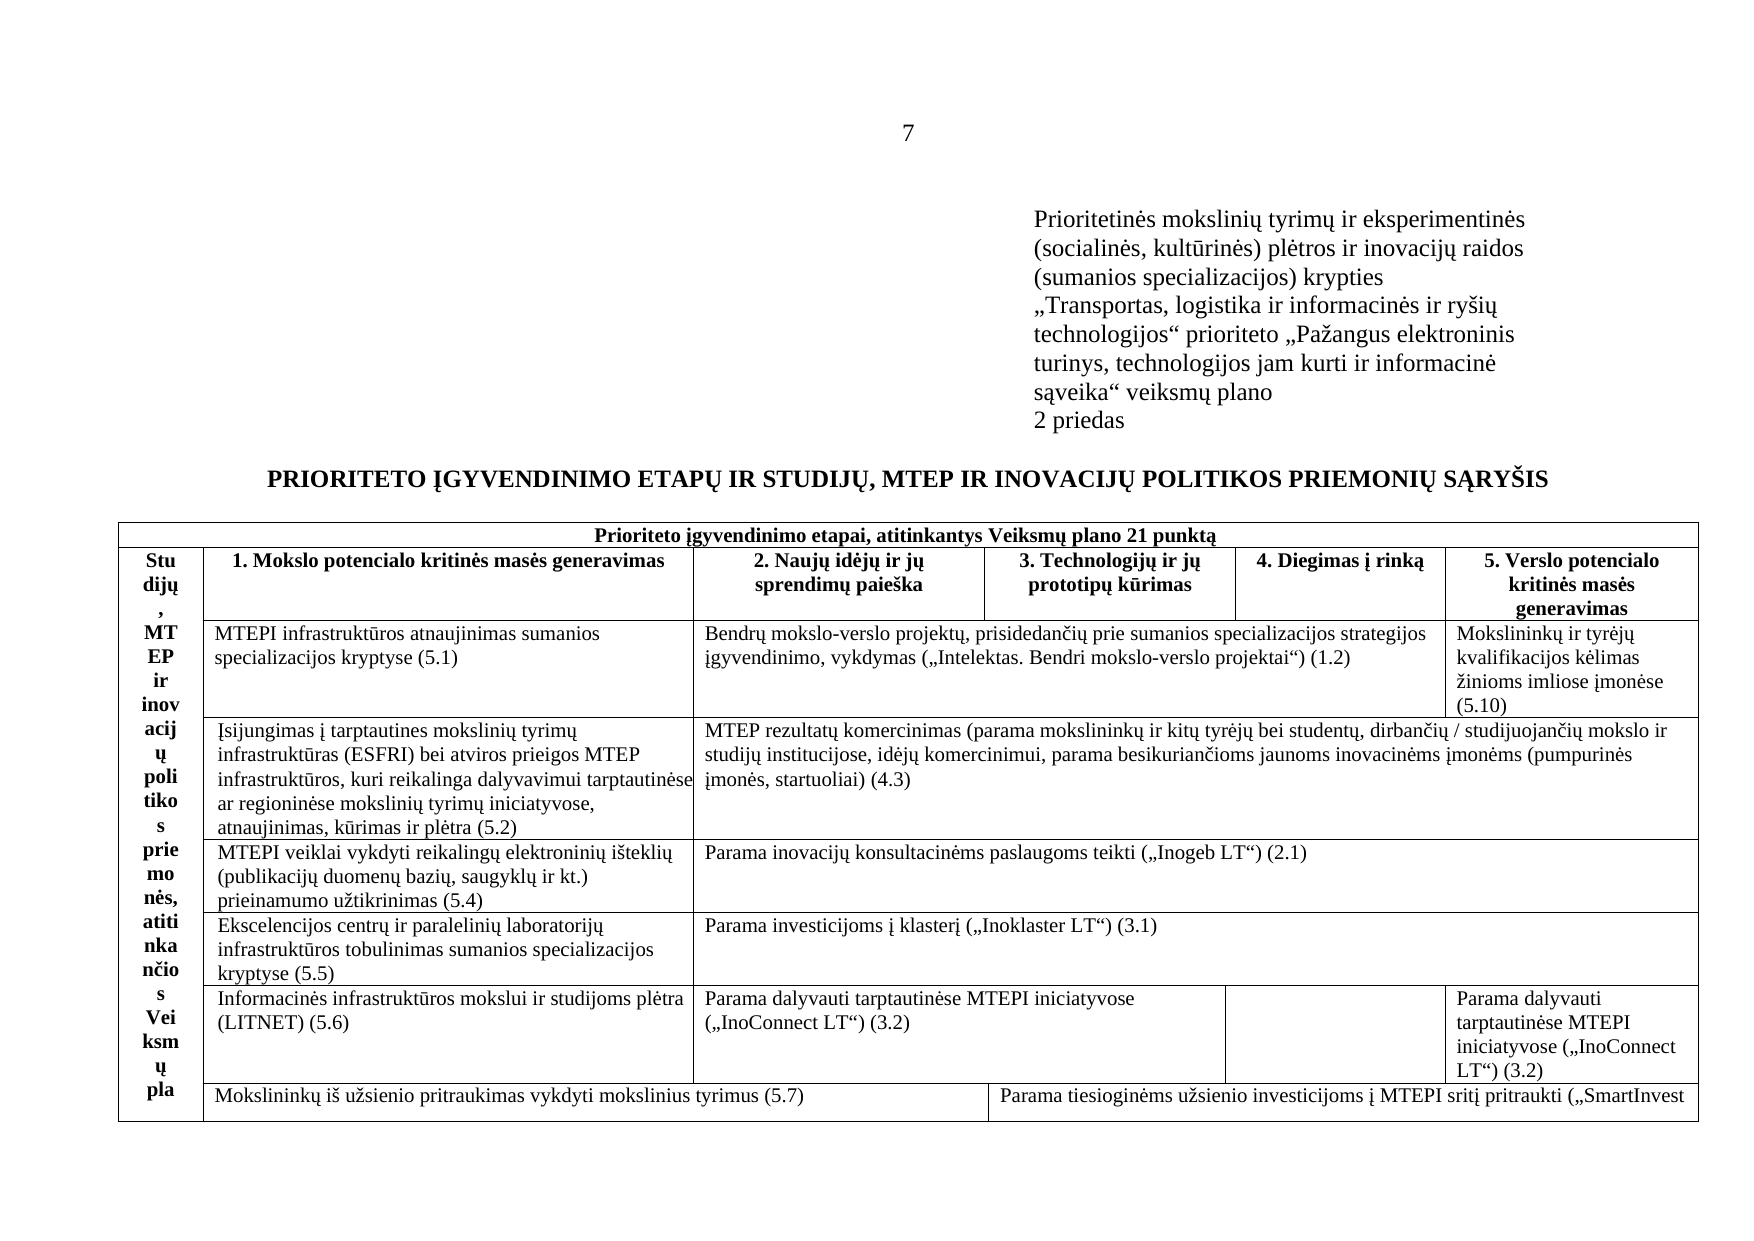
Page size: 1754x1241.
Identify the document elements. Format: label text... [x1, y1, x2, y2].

text sąveika“ veiksmų plano [1034, 377, 1698, 406]
text 2 priedas [1034, 406, 1698, 434]
text turinys, technologijos jam kurti ir informacinė [1034, 348, 1698, 377]
table_cell Parama investicijoms į klasterį („Inoklaster LT“) (3.1) [694, 913, 1698, 985]
table_cell Ekscelencijos centrų ir paralelinių laboratorijų infrastruktūros tobulinimas sumanios specializacijos kryptyse (5.5) [204, 913, 693, 985]
text PRIORITETO ĮGYVENDINIMO ETAPŲ IR STUDIJŲ, MTEP IR INOVACIJŲ POLITIKOS PRIEMONIŲ SĄRYŠIS [118, 464, 1698, 493]
table_cell Mokslininkų iš užsienio pritraukimas vykdyti mokslinius tyrimus (5.7) [204, 1084, 988, 1121]
table_cell 3. Technologijų ir jų prototipų kūrimas [985, 548, 1235, 620]
table_cell Informacinės infrastruktūros mokslui ir studijoms plėtra (LITNET) (5.6) [204, 986, 693, 1082]
table_header Prioriteto įgyvendinimo etapai, atitinkantys Veiksmų plano 21 punktą [119, 523, 1698, 547]
table_cell Bendrų mokslo-verslo projektų, prisidedančių prie sumanios specializacijos strategijos įgyvendinimo, vykdymas („Intelektas. Bendri mokslo-verslo projektai“) (1.2) [694, 621, 1445, 717]
text „Transportas, logistika ir informacinės ir ryšių [1034, 291, 1698, 319]
table_cell MTEP rezultatų komercinimas (parama mokslininkų ir kitų tyrėjų bei studentų, dirbančių / studijuojančių mokslo ir studijų institucijose, idėjų komercinimui, parama besikuriančioms jaunoms inovacinėms įmonėms (pumpurinės įmonės, startuoliai) (4.3) [694, 718, 1698, 839]
table_cell Įsijungimas į tarptautines mokslinių tyrimų infrastruktūras (ESFRI) bei atviros prieigos MTEP infrastruktūros, kuri reikalinga dalyvavimui tarptautinėse ar regioninėse mokslinių tyrimų iniciatyvose, atnaujinimas, kūrimas ir plėtra (5.2) [204, 718, 693, 839]
table_cell Mokslininkų ir tyrėjų kvalifikacijos kėlimas žinioms imliose įmonėse (5.10) [1446, 621, 1698, 717]
table_cell 1. Mokslo potencialo kritinės masės generavimas [204, 548, 693, 620]
table_cell [1226, 986, 1445, 1082]
table_cell Parama inovacijų konsultacinėms paslaugoms teikti („Inogeb LT“) (2.1) [694, 840, 1698, 912]
table_cell MTEPI veiklai vykdyti reikalingų elektroninių išteklių (publikacijų duomenų bazių, saugyklų ir kt.) prieinamumo užtikrinimas (5.4) [204, 840, 693, 912]
table_cell Parama tiesioginėms užsienio investicijoms į MTEPI sritį pritraukti („SmartInvest [989, 1084, 1698, 1121]
table_cell 4. Diegimas į rinką [1236, 548, 1445, 620]
text (socialinės, kultūrinės) plėtros ir inovacijų raidos [1034, 233, 1698, 262]
text (sumanios specializacijos) krypties [1034, 262, 1698, 291]
text technologijos“ prioriteto „Pažangus elektroninis [1034, 319, 1698, 348]
table_cell 2. Naujų idėjų ir jų sprendimų paieška [694, 548, 984, 620]
table_cell MTEPI infrastruktūros atnaujinimas sumanios specializacijos kryptyse (5.1) [204, 621, 693, 717]
text Prioritetinės mokslinių tyrimų ir eksperimentinės [1034, 204, 1698, 233]
table_cell Studijų, MTEP ir inovacijų politikos priemonės, atitinkančios Veiksmų pla [119, 548, 203, 1121]
table_cell Parama dalyvauti tarptautinėse MTEPI iniciatyvose („InoConnect LT“) (3.2) [694, 986, 1225, 1082]
table_cell 5. Verslo potencialo kritinės masės generavimas [1446, 548, 1698, 620]
table_cell Parama dalyvauti tarptautinėse MTEPI iniciatyvose („InoConnect LT“) (3.2) [1446, 986, 1698, 1082]
